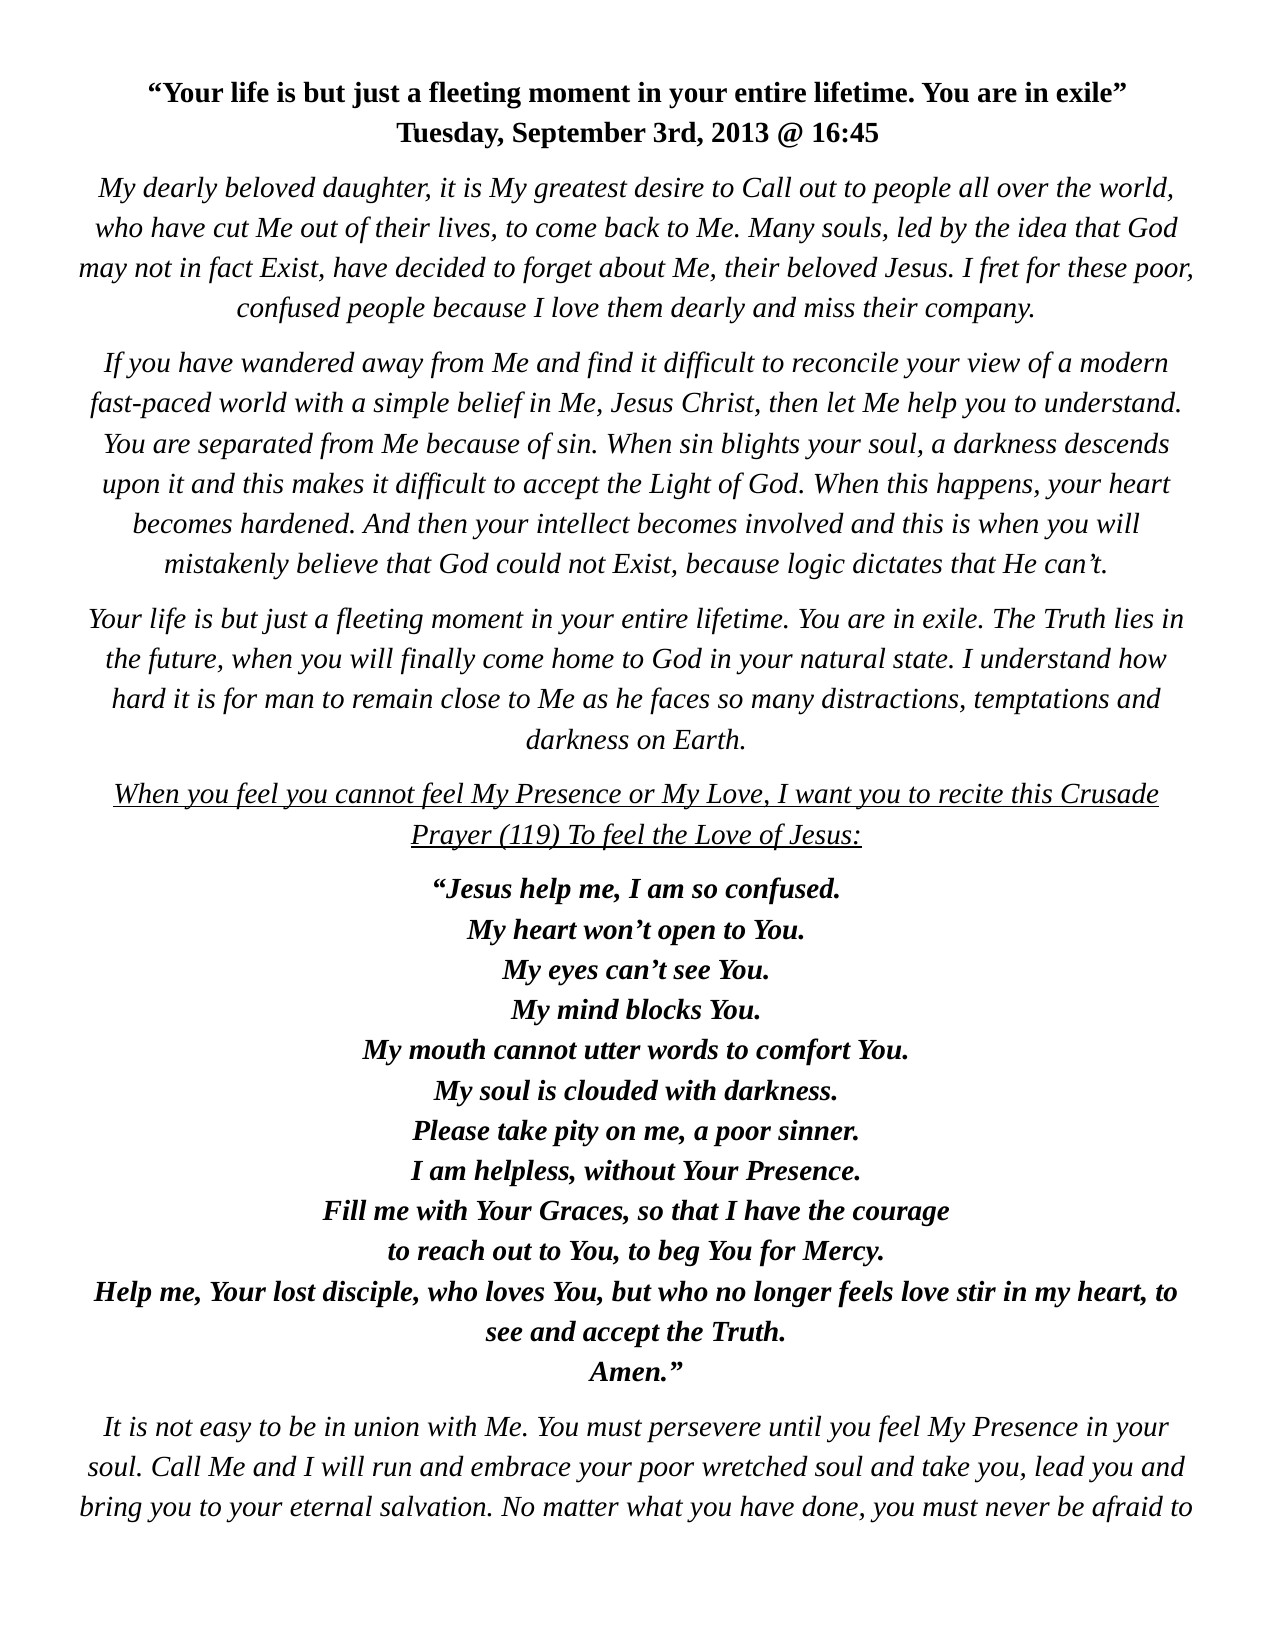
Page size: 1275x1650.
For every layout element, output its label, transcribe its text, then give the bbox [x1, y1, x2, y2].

text It is not easy to be in union with Me. You must persevere until you feel My Presence in your soul. Call Me and I will run and embrace your poor wretched soul and take you, lead you and bring you to your eternal salvation. No matter what you have done, you must never be afraid to [75, 1409, 1200, 1523]
text “Your life is but just a fleeting moment in your entire lifetime. You are in exile” Tuesday, September 3rd, 2013 @ 16:45 [75, 75, 1200, 149]
text My dearly beloved daughter, it is My greatest desire to Call out to people all over the world, who have cut Me out of their lives, to come back to Me. Many souls, led by the idea that God may not in fact Exist, have decided to forget about Me, their beloved Jesus. I fret for these poor, confused people because I love them dearly and miss their company. [75, 170, 1200, 324]
text When you feel you cannot feel My Presence or My Love, I want you to recite this Crusade Prayer (119) To feel the Love of Jesus: [75, 777, 1200, 850]
text If you have wandered away from Me and find it difficult to reconcile your view of a modern fast-paced world with a simple belief in Me, Jesus Christ, then let Me help you to understand. You are separated from Me because of sin. When sin blights your soul, a darkness descends upon it and this makes it difficult to accept the Light of God. When this happens, your heart becomes hardened. And then your intellect becomes involved and this is when you will mistakenly believe that God could not Exist, because logic dictates that He can’t. [75, 345, 1200, 580]
text “Jesus help me, I am so confused. My heart won’t open to You. My eyes can’t see You. My mind blocks You. My mouth cannot utter words to comfort You. My soul is clouded with darkness. Please take pity on me, a poor sinner. I am helpless, without Your Presence. Fill me with Your Graces, so that I have the courage to reach out to You, to beg You for Mercy. Help me, Your lost disciple, who loves You, but who no longer feels love stir in my heart, to see and accept the Truth. Amen.” [75, 872, 1200, 1388]
text Your life is but just a fleeting moment in your entire lifetime. You are in exile. The Truth lies in the future, when you will finally come home to God in your natural state. I understand how hard it is for man to remain close to Me as he faces so many distractions, temptations and darkness on Earth. [75, 601, 1200, 755]
